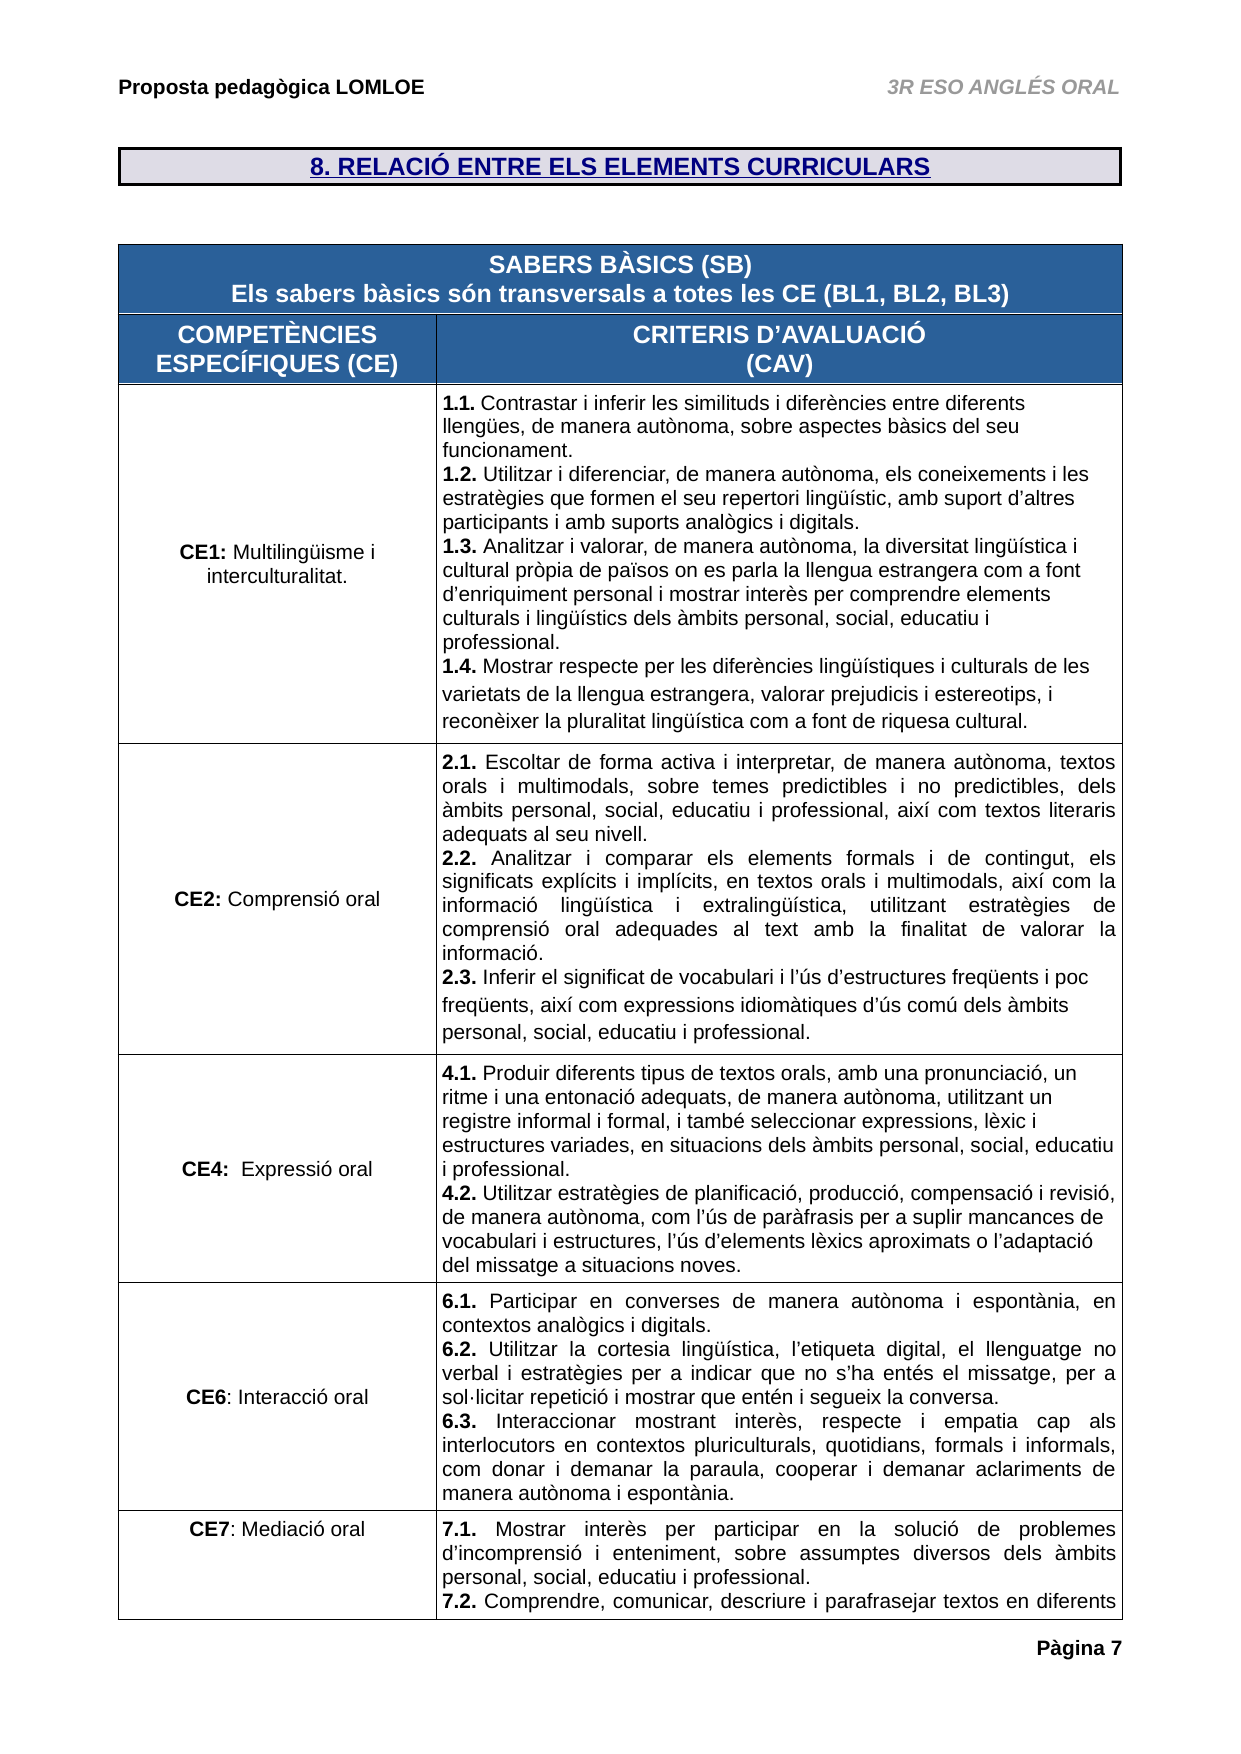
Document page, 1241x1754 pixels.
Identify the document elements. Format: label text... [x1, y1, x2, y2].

table_cell CE2: Comprensió oral [119, 744, 436, 1054]
table_cell 2.1. Escoltar de forma activa i interpretar, de manera autònoma, textos orals i multimodals, sobre temes predictibles i no predictibles, dels àmbits personal, social, educatiu i professional, així com textos literaris adequats al seu nivell. 2.2. Analitzar i comparar els elements formals i de contingut, els significats explícits i implícits, en textos orals i multimodals, així com la informació lingüística i extralingüística, utilitzant estratègies de comprensió oral adequades al text amb la finalitat de valorar la informació. 2.3. Inferir el significat de vocabulari i l’ús d’estructures freqüents i poc freqüents, així com expressions idiomàtiques d’ús comú dels àmbits personal, social, educatiu i professional. [437, 744, 1122, 1054]
table_cell 7.1. Mostrar interès per participar en la solució de problemes d’incomprensió i enteniment, sobre assumptes diversos dels àmbits personal, social, educatiu i professional. 7.2. Comprendre, comunicar, descriure i parafrasejar textos en diferents [437, 1511, 1122, 1619]
table_cell CE1: Multilingüisme i interculturalitat. [119, 385, 436, 743]
table_cell CRITERIS D’AVALUACIÓ (CAV) [437, 315, 1122, 383]
table_cell 1.1. Contrastar i inferir les similituds i diferències entre diferents llengües, de manera autònoma, sobre aspectes bàsics del seu funcionament. 1.2. Utilitzar i diferenciar, de manera autònoma, els coneixements i les estratègies que formen el seu repertori lingüístic, amb suport d’altres participants i amb suports analògics i digitals. 1.3. Analitzar i valorar, de manera autònoma, la diversitat lingüística i cultural pròpia de països on es parla la llengua estrangera com a font d’enriquiment personal i mostrar interès per comprendre elements culturals i lingüístics dels àmbits personal, social, educatiu i professional. 1.4. Mostrar respecte per les diferències lingüístiques i culturals de les varietats de la llengua estrangera, valorar prejudicis i estereotips, i reconèixer la pluralitat lingüística com a font de riquesa cultural. [437, 385, 1122, 743]
table_cell CE6: Interacció oral [119, 1283, 436, 1510]
table_cell 6.1. Participar en converses de manera autònoma i espontània, en contextos analògics i digitals. 6.2. Utilitzar la cortesia lingüística, l’etiqueta digital, el llenguatge no verbal i estratègies per a indicar que no s’ha entés el missatge, per a sol·licitar repetició i mostrar que entén i segueix la conversa. 6.3. Interaccionar mostrant interès, respecte i empatia cap als interlocutors en contextos pluriculturals, quotidians, formals i informals, com donar i demanar la paraula, cooperar i demanar aclariments de manera autònoma i espontània. [437, 1283, 1122, 1510]
table_cell CE7: Mediació oral [119, 1511, 436, 1619]
table_cell CE4: Expressió oral [119, 1055, 436, 1282]
table_cell 4.1. Produir diferents tipus de textos orals, amb una pronunciació, un ritme i una entonació adequats, de manera autònoma, utilitzant un registre informal i formal, i també seleccionar expressions, lèxic i estructures variades, en situacions dels àmbits personal, social, educatiu i professional. 4.2. Utilitzar estratègies de planificació, producció, compensació i revisió, de manera autònoma, com l’ús de paràfrasis per a suplir mancances de vocabulari i estructures, l’ús d’elements lèxics aproximats o l’adaptació del missatge a situacions noves. [437, 1055, 1122, 1282]
table_cell COMPETÈNCIES ESPECÍFIQUES (CE) [119, 315, 436, 383]
table_header SABERS BÀSICS (SB) Els sabers bàsics són transversals a totes les CE (BL1, BL2, BL3) [119, 245, 1122, 313]
text 8. RELACIÓ ENTRE ELS ELEMENTS CURRICULARS [121, 150, 1119, 183]
